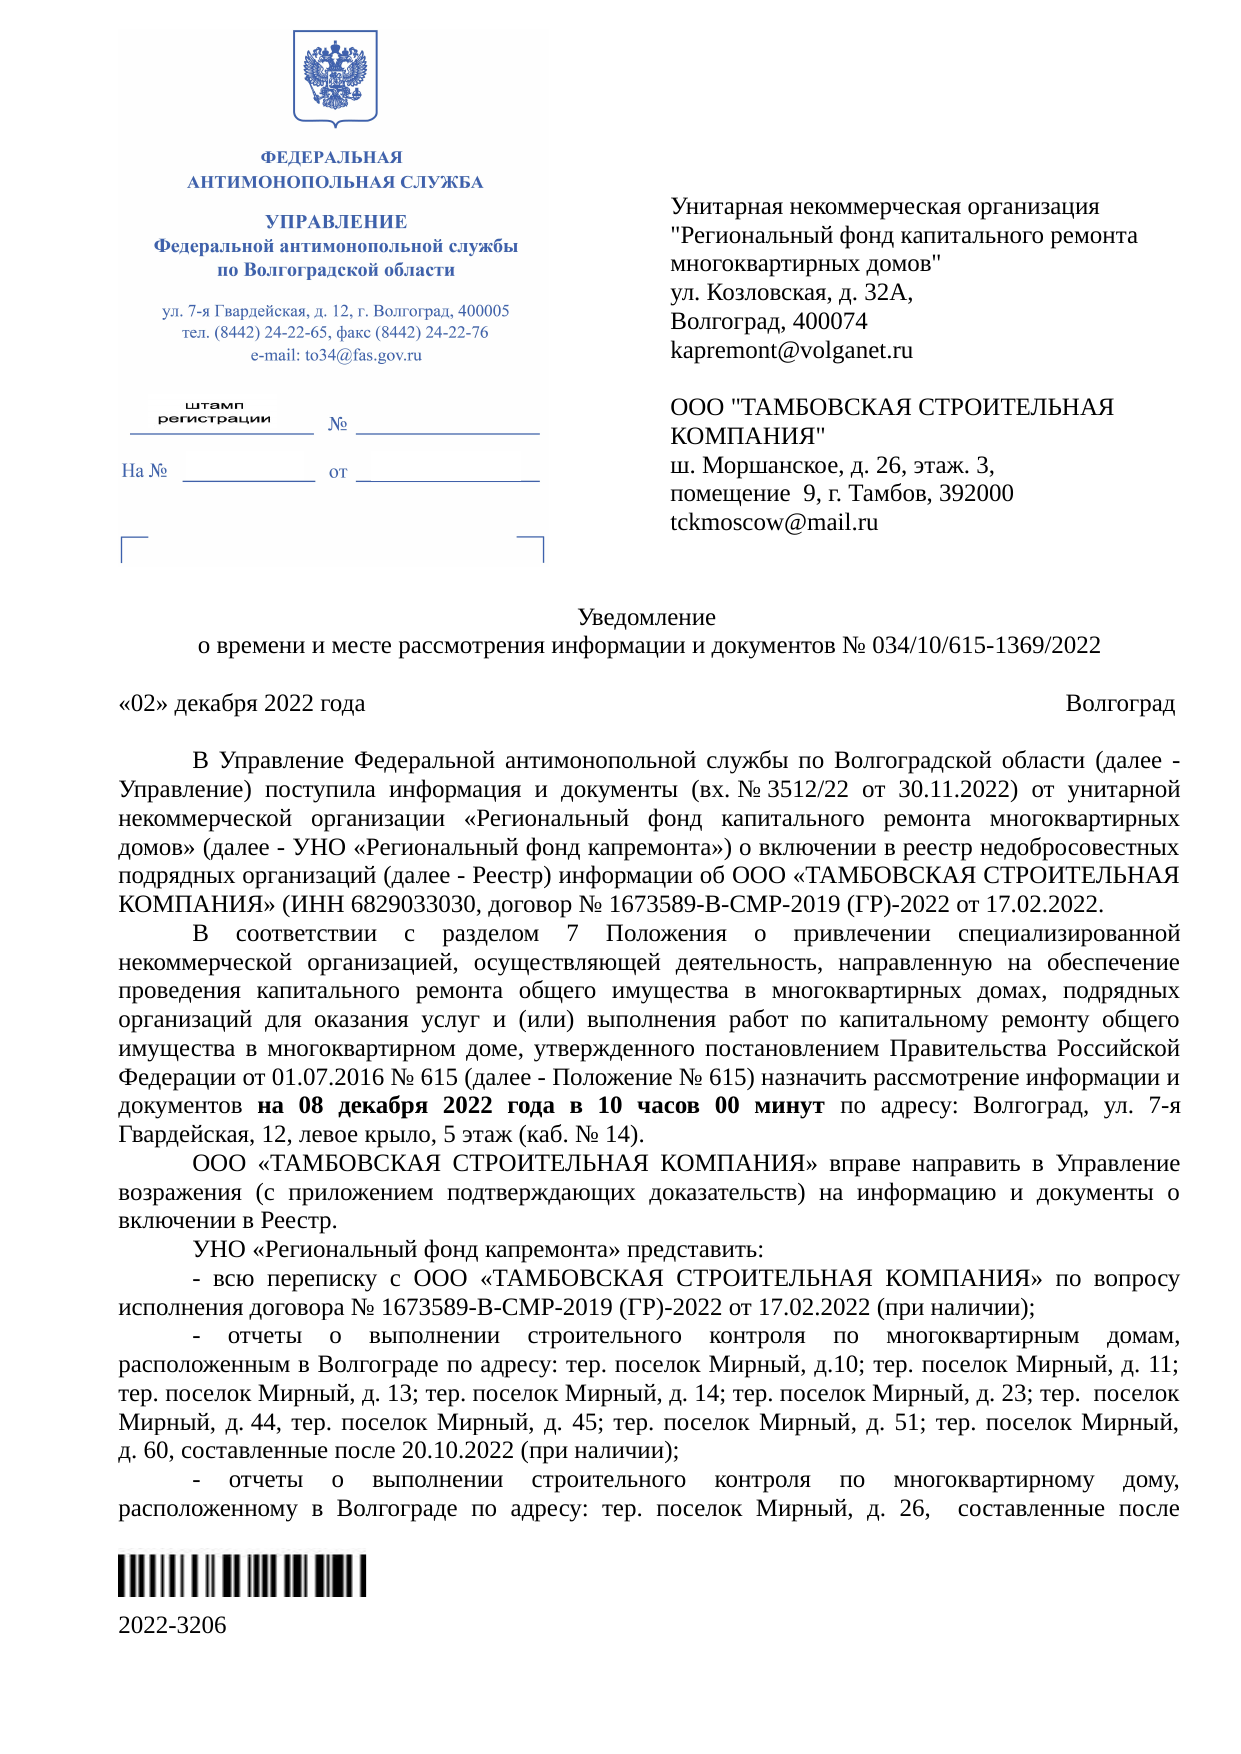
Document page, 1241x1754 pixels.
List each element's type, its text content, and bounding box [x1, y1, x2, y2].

text - всю переписку с ООО «ТАМБОВСКАЯ СТРОИТЕЛЬНАЯ КОМПАНИЯ» по вопросу исполнения договора № 1673589-В-СМР-2019 (ГР)-2022 от 17.02.2022 (при наличии); [118, 1263, 1181, 1320]
text В Управление Федеральной антимонопольной службы по Волгоградской области (далее - Управление) поступила информация и документы (вх. № 3512/22 от 30.11.2022) от унитарной некоммерческой организации «Региональный фонд капитального ремонта многоквартирных домов» (далее - УНО «Региональный фонд капремонта») о включении в реестр недобросовестных подрядных организаций (далее - Реестр) информации об ООО «ТАМБОВСКАЯ СТРОИТЕЛЬНАЯ КОМПАНИЯ» (ИНН 6829033030, договор № 1673589-В-СМР-2019 (ГР)-2022 от 17.02.2022. [118, 745, 1181, 918]
table_header Унитарная некоммерческая организация "Региональный фонд капитального ремонта многоквартирных домов" ул. Козловская, д. 32А, Волгоград, 400074 kapremont@volganet.ru ООО "ТАМБОВСКАЯ СТРОИТЕЛЬНАЯ КОМПАНИЯ" ш. Моршанское, д. 26, этаж. 3, помещение 9, г. Тамбов, 392000 tckmoscow@mail.ru [664, 118, 1181, 570]
text ООО «ТАМБОВСКАЯ СТРОИТЕЛЬНАЯ КОМПАНИЯ» вправе направить в Управление возражения (с приложением подтверждающих доказательств) на информацию и документы о включении в Реестр. [118, 1148, 1181, 1234]
text «02» декабря 2022 года Волгоград [118, 688, 1181, 717]
text В соответствии с разделом 7 Положения о привлечении специализированной некоммерческой организацией, осуществляющей деятельность, направленную на обеспечение проведения капитального ремонта общего имущества в многоквартирных домах, подрядных организаций для оказания услуг и (или) выполнения работ по капитальному ремонту общего имущества в многоквартирном доме, утвержденного постановлением Правительства Российской Федерации от 01.07.2016 № 615 (далее - Положение № 615) назначить рассмотрение информации и документов на 08 декабря 2022 года в 10 часов 00 минут по адресу: Волгоград, ул. 7-я Гвардейская, 12, левое крыло, 5 этаж (каб. № 14). [118, 918, 1181, 1148]
text - отчеты о выполнении строительного контроля по многоквартирному дому, расположенному в Волгограде по адресу: тер. поселок Мирный, д. 26, составленные после [118, 1464, 1181, 1522]
picture [118, 1548, 367, 1597]
picture [118, 29, 550, 567]
text - отчеты о выполнении строительного контроля по многоквартирным домам, расположенным в Волгограде по адресу: тер. поселок Мирный, д.10; тер. поселок Мирный, д. 11; тер. поселок Мирный, д. 13; тер. поселок Мирный, д. 14; тер. поселок Мирный, д. 23; тер. поселок Мирный, д. 44, тер. поселок Мирный, д. 45; тер. поселок Мирный, д. 51; тер. поселок Мирный, д. 60, составленные после 20.10.2022 (при наличии); [118, 1320, 1181, 1464]
text о времени и месте рассмотрения информации и документов № 034/10/615-1369/2022 [118, 630, 1181, 659]
text Уведомление [118, 602, 1181, 630]
text УНО «Региональный фонд капремонта» представить: [118, 1234, 1181, 1263]
